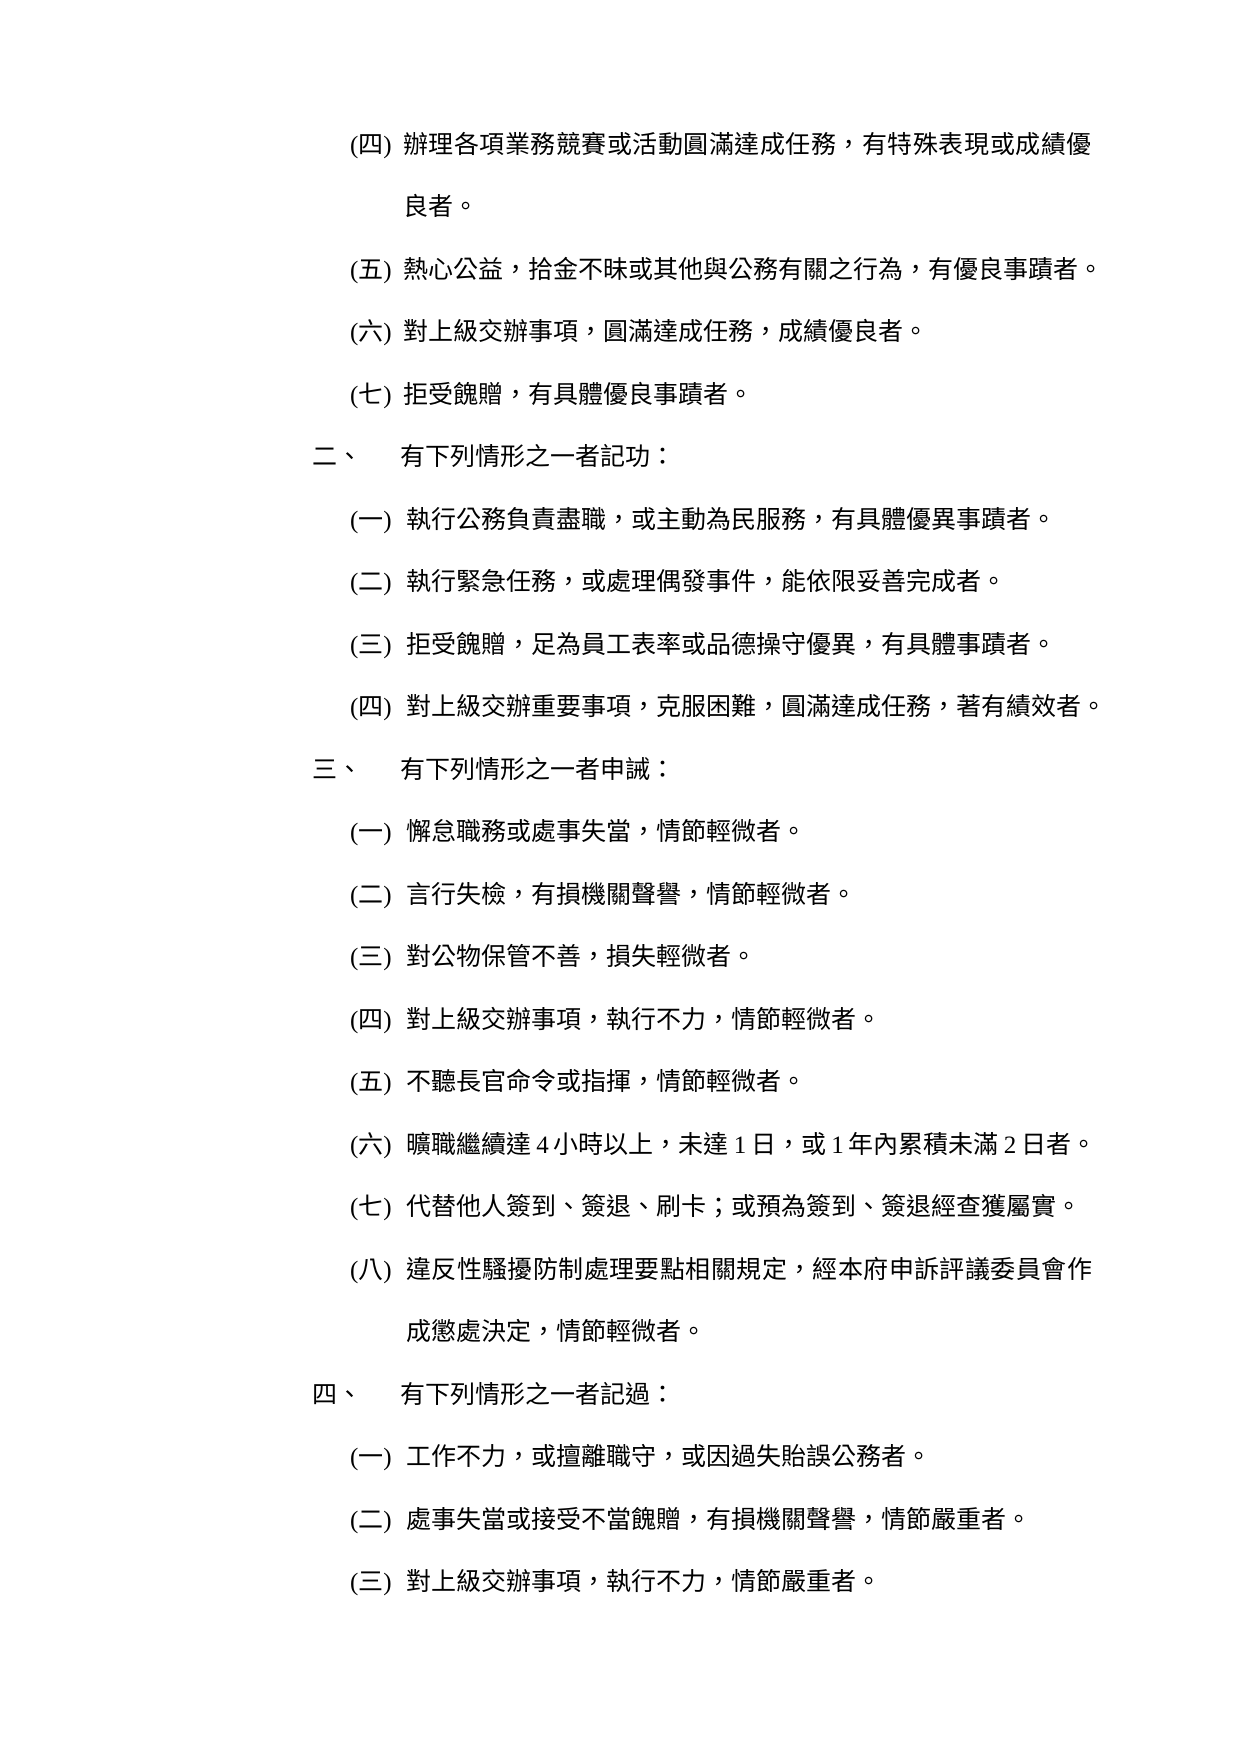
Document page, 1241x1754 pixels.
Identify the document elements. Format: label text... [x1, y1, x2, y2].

list 拒受餽贈，有具體優良事蹟者。 [350, 351, 1093, 413]
list 違反性騷擾防制處理要點相關規定，經本府申訴評議委員會作成懲處決定，情節輕微者。 [350, 1226, 1093, 1351]
list 對上級交辦事項，執行不力，情節輕微者。 [350, 976, 1093, 1038]
list 不聽長官命令或指揮，情節輕微者。 [350, 1038, 1093, 1101]
list 言行失檢，有損機關聲譽，情節輕微者。 [350, 851, 1093, 913]
list 曠職繼續達4小時以上，未達1日，或1年內累積未滿2日者。 [350, 1101, 1093, 1163]
list 代替他人簽到、簽退、刷卡；或預為簽到、簽退經查獲屬實。 [350, 1163, 1093, 1226]
list 對上級交辦事項，圓滿達成任務，成績優良者。 [350, 288, 1093, 351]
list 執行緊急任務，或處理偶發事件，能依限妥善完成者。 [350, 538, 1093, 601]
list 有下列情形之一者記功： [312, 413, 1093, 476]
list 熱心公益，拾金不昧或其他與公務有關之行為，有優良事蹟者。 [350, 226, 1093, 288]
list 工作不力，或擅離職守，或因過失貽誤公務者。 [350, 1413, 1093, 1476]
list 有下列情形之一者申誡： [312, 726, 1093, 788]
list 對上級交辦重要事項，克服困難，圓滿達成任務，著有績效者。 [350, 663, 1093, 726]
list 對上級交辦事項，執行不力，情節嚴重者。 [350, 1538, 1093, 1601]
list 有下列情形之一者記過： [312, 1351, 1093, 1413]
list 執行公務負責盡職，或主動為民服務，有具體優異事蹟者。 [350, 476, 1093, 538]
list 辦理各項業務競賽或活動圓滿達成任務，有特殊表現或成績優良者。 [350, 101, 1093, 226]
list 對公物保管不善，損失輕微者。 [350, 913, 1093, 976]
list 處事失當或接受不當餽贈，有損機關聲譽，情節嚴重者。 [350, 1476, 1093, 1538]
list 拒受餽贈，足為員工表率或品德操守優異，有具體事蹟者。 [350, 601, 1093, 663]
list 懈怠職務或處事失當，情節輕微者。 [350, 788, 1093, 851]
